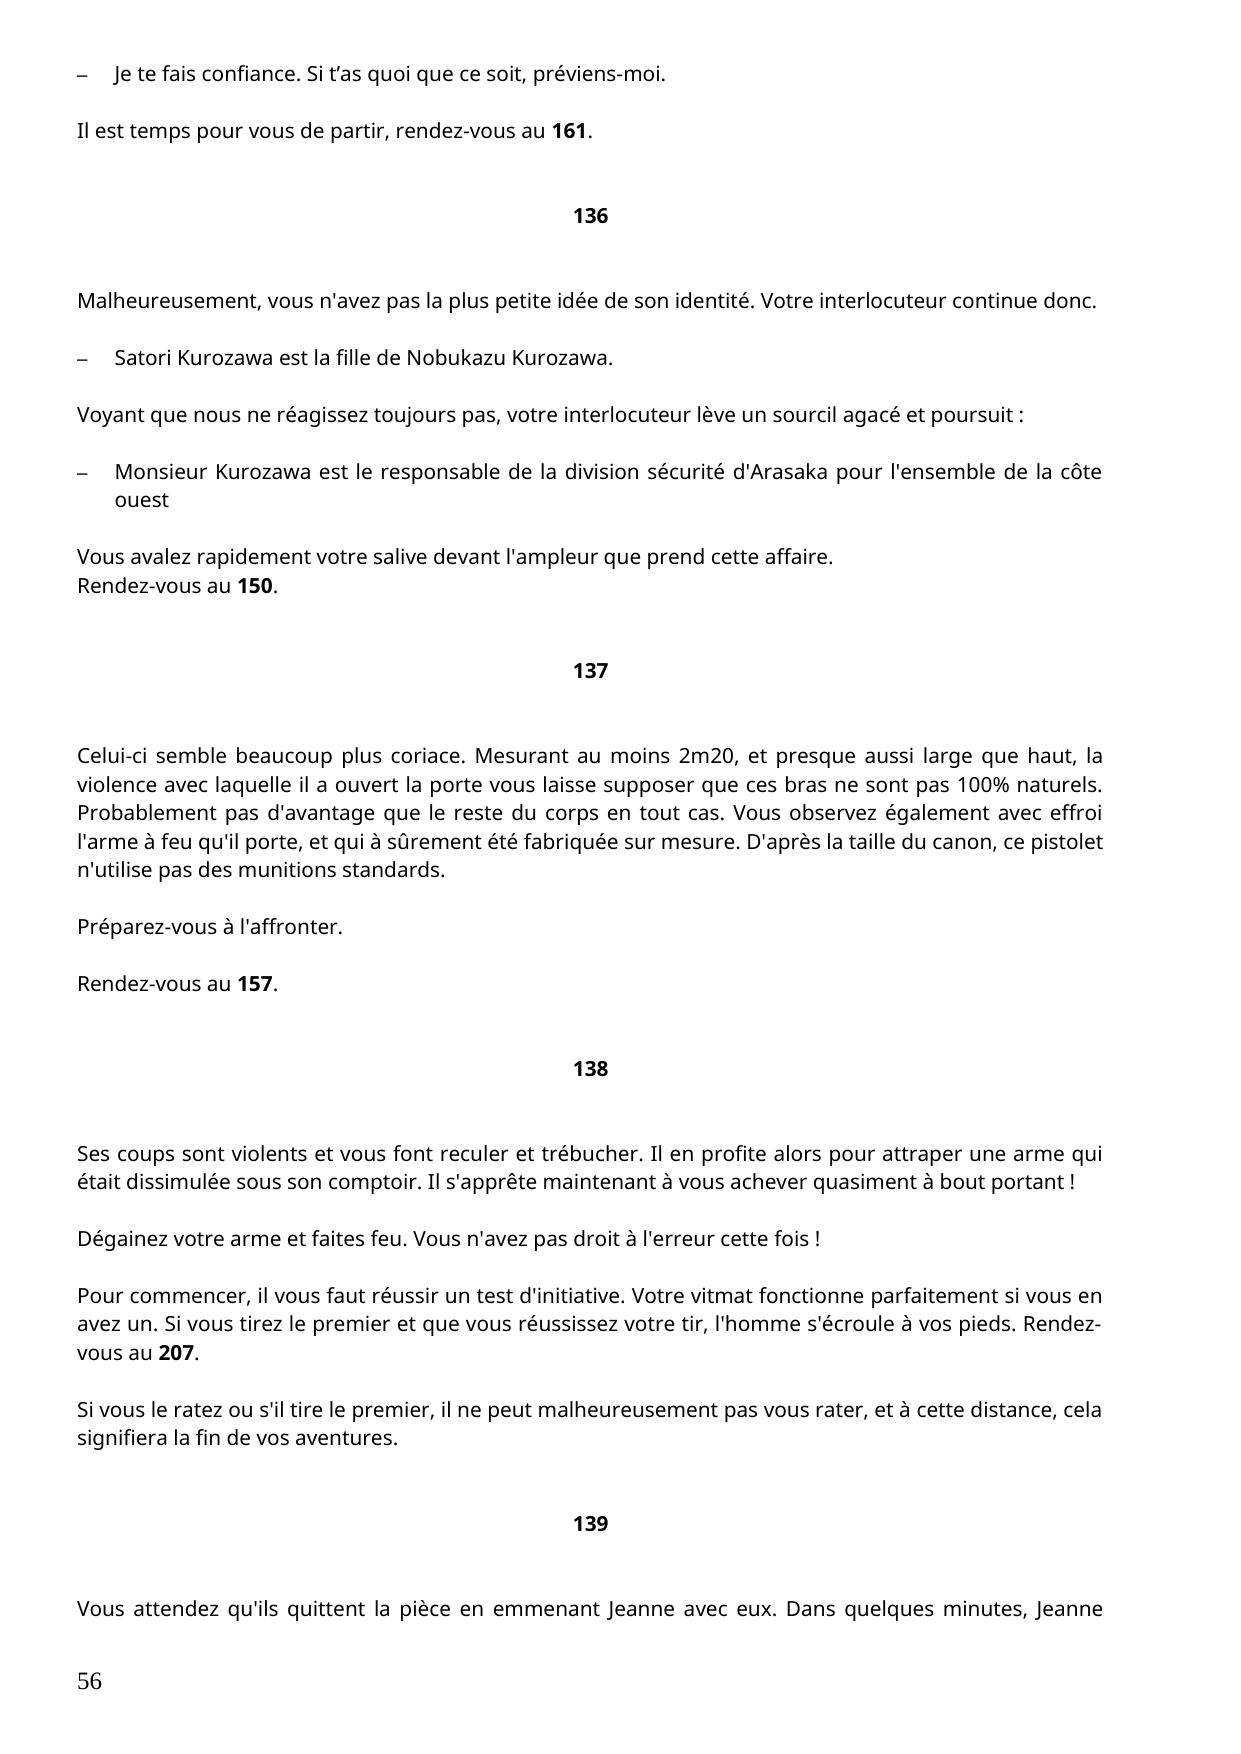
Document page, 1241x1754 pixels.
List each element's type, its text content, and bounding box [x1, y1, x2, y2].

list Satori Kurozawa est la fille de Nobukazu Kurozawa. [77, 343, 1104, 372]
text Pour commencer, il vous faut réussir un test d'initiative. Votre vitmat fonctionne parfaitement si vous en avez un. Si vous tirez le premier et que vous réussissez votre tir, l'homme s'écroule à vos pieds. Rendez-vous au 207. [77, 1281, 1104, 1366]
list Monsieur Kurozawa est le responsable de la division sécurité d'Arasaka pour l'ensemble de la côte ouest [77, 457, 1104, 514]
text Vous attendez qu'ils quittent la pièce en emmenant Jeanne avec eux. Dans quelques minutes, Jeanne [77, 1594, 1104, 1622]
text Malheureusement, vous n'avez pas la plus petite idée de son identité. Votre interlocuteur continue donc. [77, 287, 1104, 315]
text 136 [77, 201, 1104, 230]
text 138 [77, 1054, 1104, 1082]
text Rendez-vous au 157. [77, 969, 1104, 997]
text 139 [77, 1509, 1104, 1537]
text Ses coups sont violents et vous font reculer et trébucher. Il en profite alors pour attraper une arme qui était dissimulée sous son comptoir. Il s'apprête maintenant à vous achever quasiment à bout portant ! [77, 1139, 1104, 1196]
text 137 [77, 656, 1104, 685]
text Préparez-vous à l'affronter. [77, 912, 1104, 941]
text Voyant que nous ne réagissez toujours pas, votre interlocuteur lève un sourcil agacé et poursuit : [77, 400, 1104, 429]
text Vous avalez rapidement votre salive devant l'ampleur que prend cette affaire. [77, 542, 1104, 571]
text Si vous le ratez ou s'il tire le premier, il ne peut malheureusement pas vous rater, et à cette distance, cela signifiera la fin de vos aventures. [77, 1395, 1104, 1452]
text Il est temps pour vous de partir, rendez-vous au 161. [77, 116, 1104, 144]
text Rendez-vous au 150. [77, 571, 1104, 599]
list Je te fais confiance. Si t’as quoi que ce soit, préviens-moi. [77, 59, 1104, 87]
text Celui-ci semble beaucoup plus coriace. Mesurant au moins 2m20, et presque aussi large que haut, la violence avec laquelle il a ouvert la porte vous laisse supposer que ces bras ne sont pas 100% naturels. Probablement pas d'avantage que le reste du corps en tout cas. Vous observez également avec effroi l'arme à feu qu'il porte, et qui à sûrement été fabriquée sur mesure. D'après la taille du canon, ce pistolet n'utilise pas des munitions standards. [77, 742, 1104, 884]
text Dégainez votre arme et faites feu. Vous n'avez pas droit à l'erreur cette fois ! [77, 1224, 1104, 1253]
